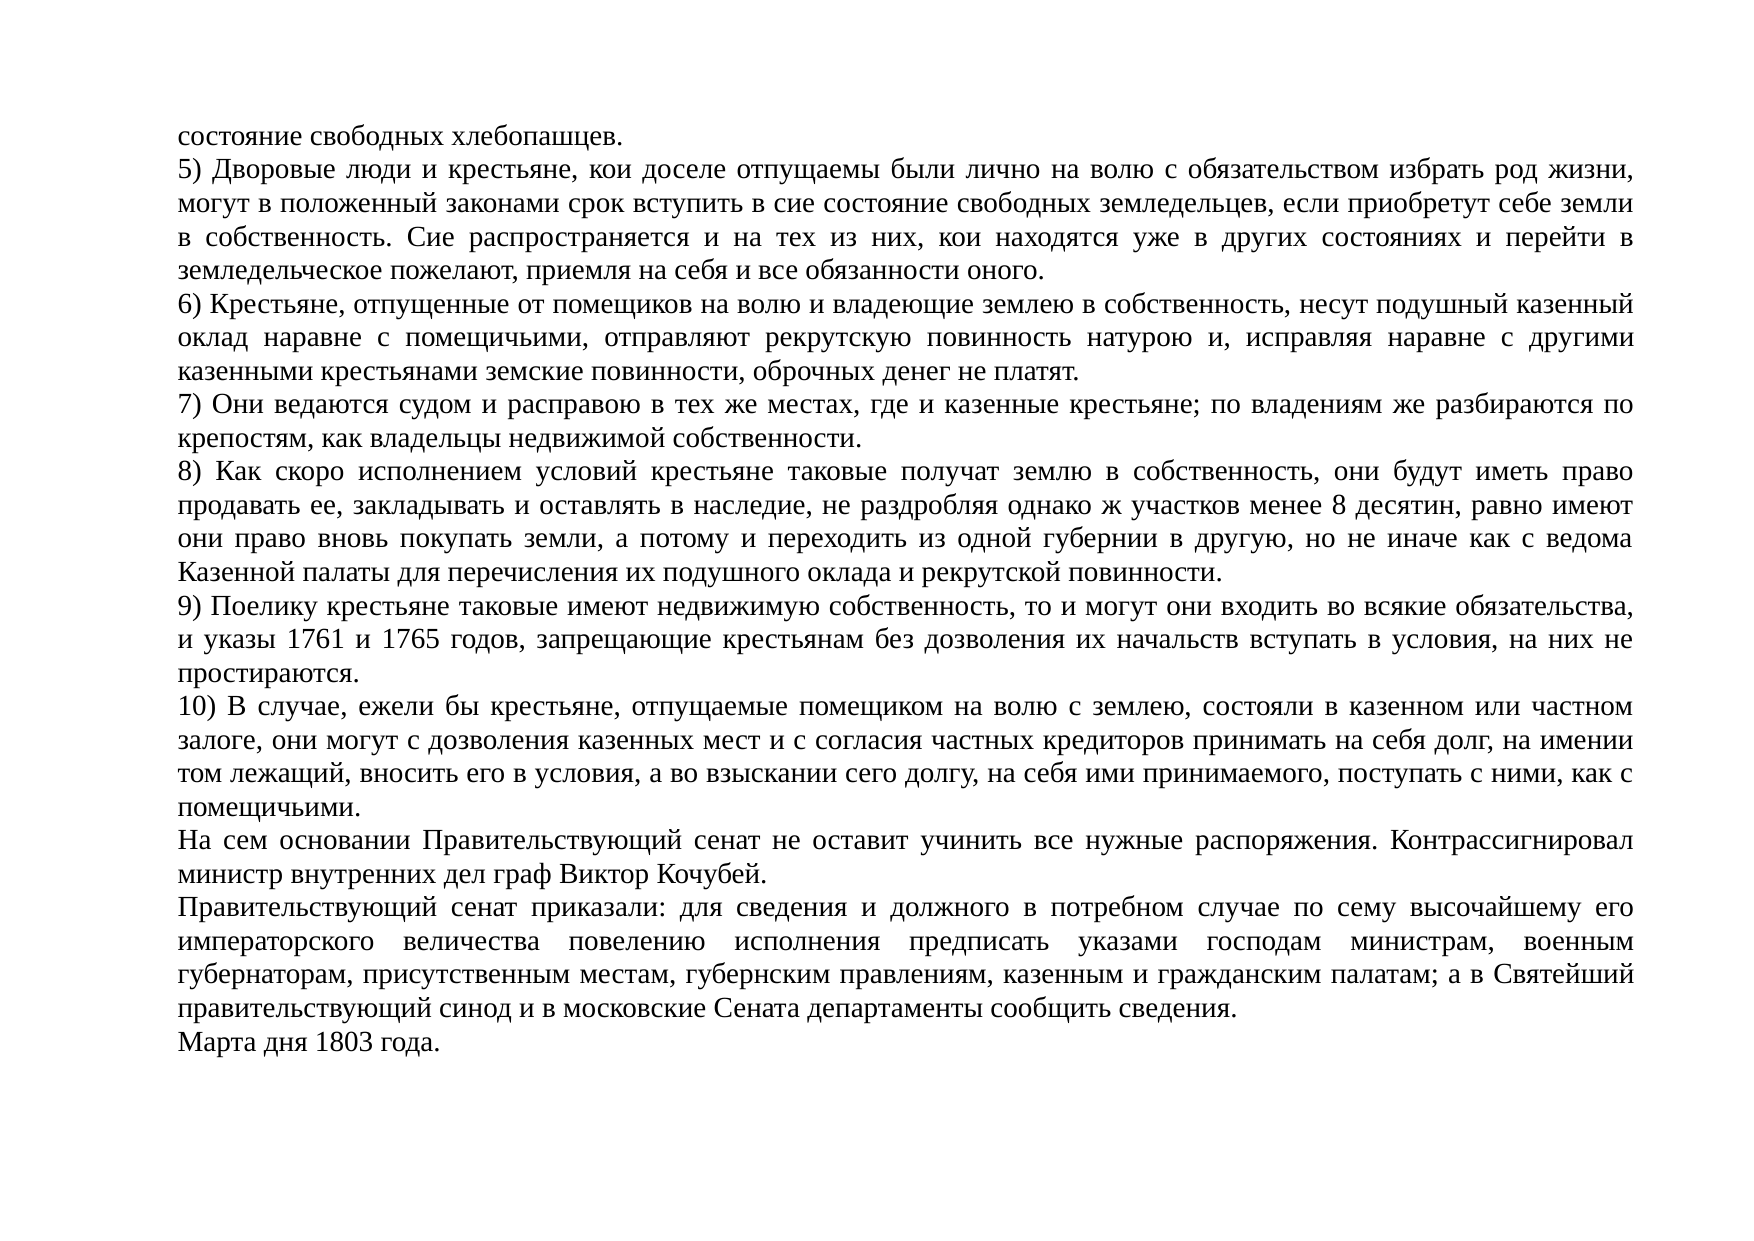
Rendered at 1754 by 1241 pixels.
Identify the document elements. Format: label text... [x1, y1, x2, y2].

list 6) Крестьяне, отпущенные от помещиков на волю и владеющие землею в собственность, несут подушный казенный оклад наравне с помещичьими, отправляют рекрутскую повинность натурою и, исправляя наравне с другими казенными крестьянами земские повинности, оброчных денег не платят. [177, 286, 1636, 386]
list Правительствующий сенат приказали: для сведения и должного в потребном случае по сему высочайшему его императорского величества повелению исполнения предписать указами господам министрам, военным губернаторам, присутственным местам, губернским правлениям, казенным и гражданским палатам; а в Святейший правительствующий синод и в московские Сената департаменты сообщить сведения. [177, 889, 1636, 1024]
list 7) Они ведаются судом и расправою в тех же местах, где и казенные крестьяне; по владениям же разбираются по крепостям, как владельцы недвижимой собственности. [177, 386, 1636, 453]
list Марта дня 1803 года. [177, 1024, 1636, 1057]
list 8) Как скоро исполнением условий крестьяне таковые получат землю в собственность, они будут иметь право продавать ее, закладывать и оставлять в наследие, не раздробляя однако ж участков менее 8 десятин, равно имеют они право вновь покупать земли, а потому и переходить из одной губернии в другую, но не иначе как с ведома Казенной палаты для перечисления их подушного оклада и рекрутской повинности. [177, 453, 1636, 588]
list 10) В случае, ежели бы крестьяне, отпущаемые помещиком на волю с землею, состояли в казенном или частном залоге, они могут с дозволения казенных мест и с согласия частных кредиторов принимать на себя долг, на имении том лежащий, вносить его в условия, а во взыскании сего долгу, на себя ими принимаемого, поступать с ними, как с помещичьими. [177, 688, 1636, 822]
list 5) Дворовые люди и крестьяне, кои доселе отпущаемы были лично на волю с обязательством избрать род жизни, могут в положенный законами срок вступить в сие состояние свободных земледельцев, если приобретут себе земли в собственность. Сие распространяется и на тех из них, кои находятся уже в других состояниях и перейти в земледельческое пожелают, приемля на себя и все обязанности оного. [177, 152, 1636, 286]
list 9) Поелику крестьяне таковые имеют недвижимую собственность, то и могут они входить во всякие обязательства, и указы 1761 и 1765 годов, запрещающие крестьянам без дозволения их начальств вступать в условия, на них не простираются. [177, 588, 1636, 688]
list На сем основании Правительствующий сенат не оставит учинить все нужные распоряжения. Контрассигнировал министр внутренних дел граф Виктор Кочубей. [177, 822, 1636, 889]
list состояние свободных хлебопашцев. [177, 118, 1636, 152]
